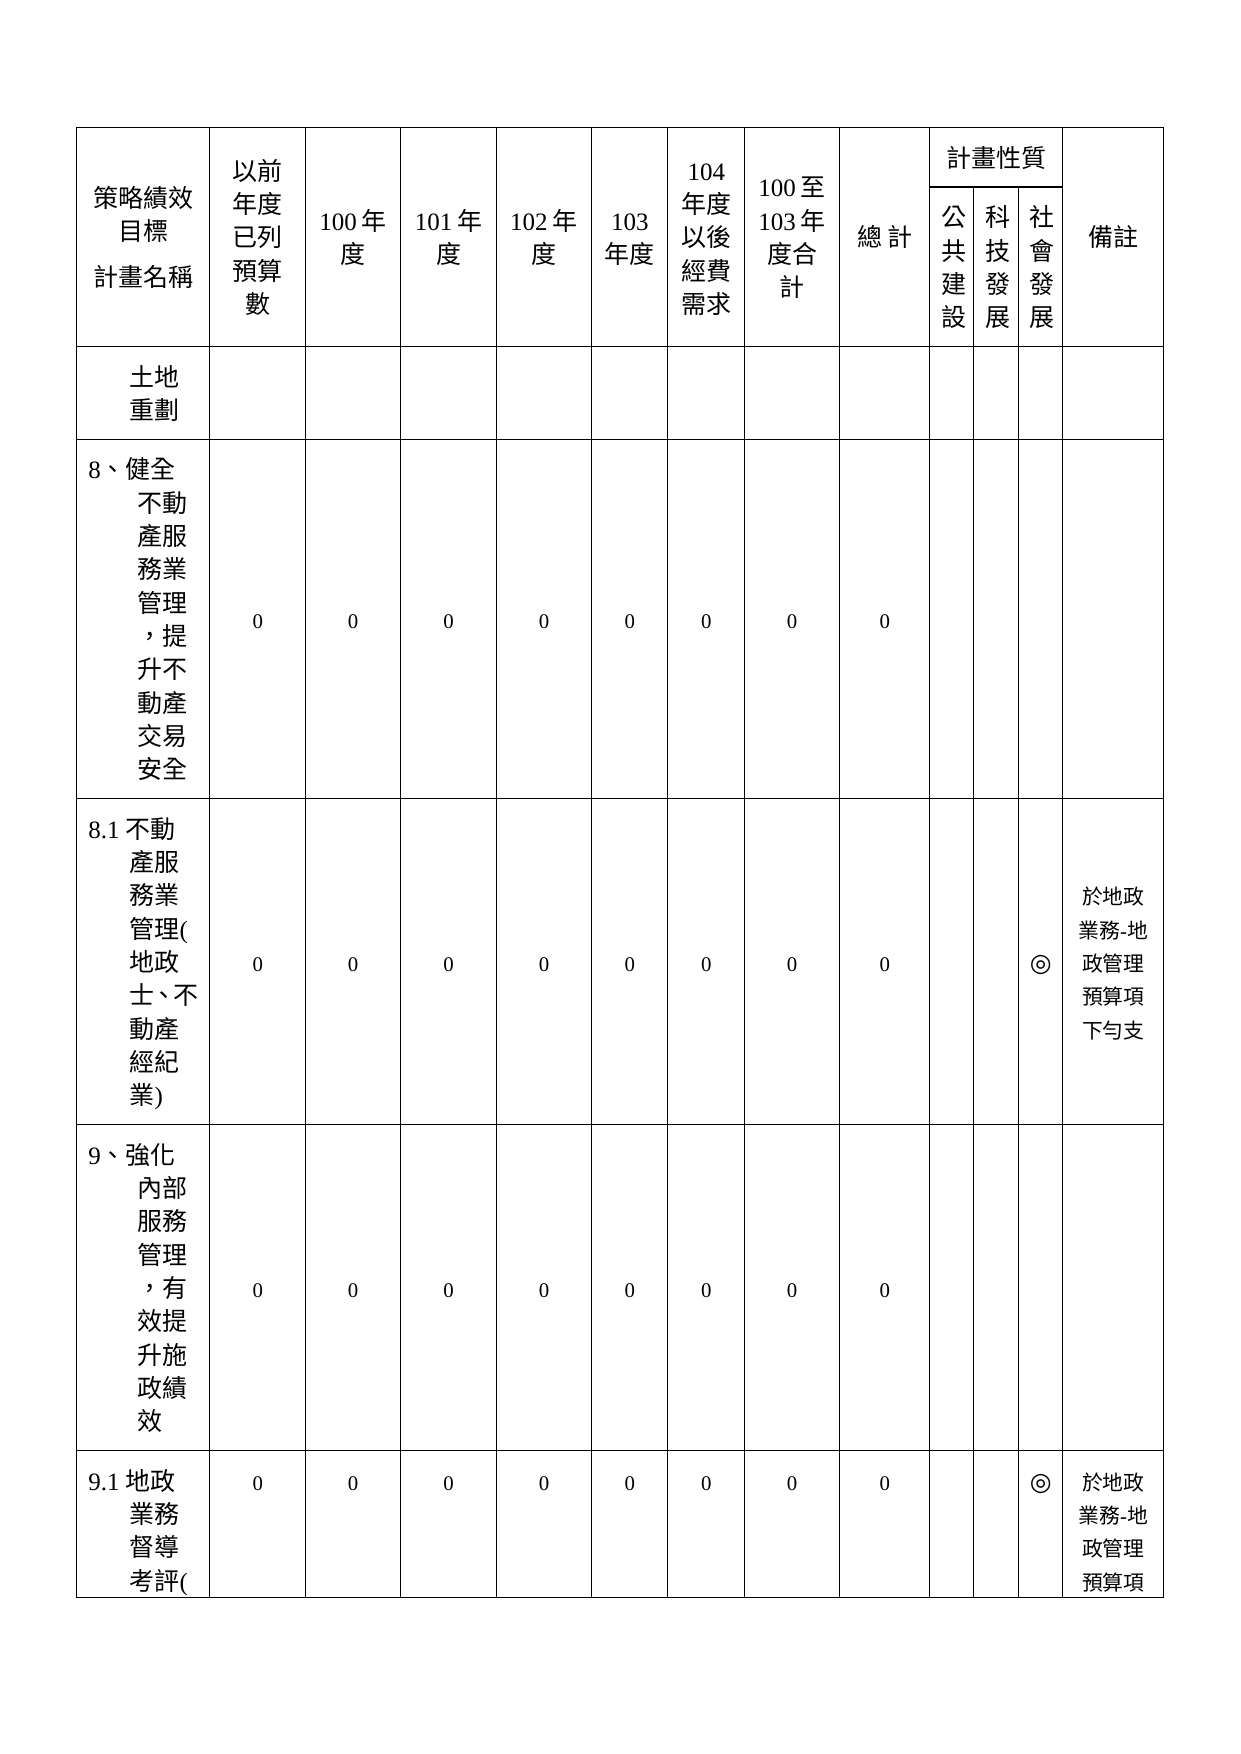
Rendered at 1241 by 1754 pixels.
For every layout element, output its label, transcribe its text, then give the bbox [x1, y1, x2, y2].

table_cell 公共建設 [930, 188, 973, 346]
table_cell 0 [306, 1125, 400, 1450]
table_header 計畫性質 [930, 128, 1062, 186]
table_cell [497, 347, 591, 438]
table_cell [210, 347, 305, 438]
table_cell [930, 1451, 973, 1597]
table_cell 0 [592, 799, 667, 1124]
table_cell 0 [840, 1125, 929, 1450]
table_cell 0 [401, 1451, 496, 1597]
table_header 104年度以後經費需求 [668, 128, 744, 346]
table_cell 0 [668, 1125, 744, 1450]
table_cell 0 [592, 1451, 667, 1597]
table_cell [974, 799, 1018, 1124]
table_cell 0 [497, 799, 591, 1124]
table_cell 9.1 地政業務督導考評( [77, 1451, 209, 1597]
table_cell [1019, 440, 1062, 798]
table_header 總 計 [840, 128, 929, 346]
table_header 100至103年度合計 [745, 128, 839, 346]
table_cell 0 [497, 1125, 591, 1450]
table_cell 0 [210, 1451, 305, 1597]
table_cell 0 [497, 440, 591, 798]
table_cell [1063, 440, 1163, 798]
table_cell [930, 1125, 973, 1450]
table_cell [1063, 347, 1163, 438]
table_header 102年度 [497, 128, 591, 346]
table_cell 0 [306, 1451, 400, 1597]
table_cell ◎ [1019, 799, 1062, 1124]
table_header 100年度 [306, 128, 400, 346]
table_cell [1019, 347, 1062, 438]
table_cell 於地政業務-地政管理預算項 [1063, 1451, 1163, 1597]
table_cell 科技發展 [974, 188, 1018, 346]
table_cell 強化內部服務管理，有效提升施政績效 [77, 1125, 209, 1450]
table_header 103年度 [592, 128, 667, 346]
table_cell 0 [210, 799, 305, 1124]
table_cell [668, 347, 744, 438]
table_cell [1019, 1125, 1062, 1450]
table_cell 0 [210, 440, 305, 798]
table_cell 0 [401, 440, 496, 798]
table_cell 健全不動產服務業管理，提升不動產交易安全 [77, 440, 209, 798]
table_cell 0 [497, 1451, 591, 1597]
table_cell 0 [668, 440, 744, 798]
table_header 以前年度已列預算數 [210, 128, 305, 346]
table_cell [1063, 1125, 1163, 1450]
table_cell [306, 347, 400, 438]
table_cell 8.1 不動產服務業管理(地政士、不動產經紀業) [77, 799, 209, 1124]
table_cell 0 [306, 440, 400, 798]
table_cell ◎ [1019, 1451, 1062, 1597]
table_cell [930, 440, 973, 798]
table_cell 0 [401, 1125, 496, 1450]
table_cell [974, 347, 1018, 438]
table_cell 社會發展 [1019, 188, 1062, 346]
table_cell [745, 347, 839, 438]
table_cell 0 [668, 799, 744, 1124]
table_cell 0 [745, 440, 839, 798]
table_cell 0 [592, 440, 667, 798]
table_cell 0 [210, 1125, 305, 1450]
table_cell [974, 1451, 1018, 1597]
table_header 101年度 [401, 128, 496, 346]
table_cell 0 [668, 1451, 744, 1597]
table_cell 0 [840, 799, 929, 1124]
table_cell 0 [840, 440, 929, 798]
table_cell [974, 1125, 1018, 1450]
table_cell 0 [840, 1451, 929, 1597]
table_cell [930, 799, 973, 1124]
table_cell 0 [745, 1451, 839, 1597]
table_cell [840, 347, 929, 438]
table_cell 0 [306, 799, 400, 1124]
table_cell 於地政業務-地政管理預算項下勻支 [1063, 799, 1163, 1124]
table_cell 0 [745, 799, 839, 1124]
table_cell [930, 347, 973, 438]
table_cell [592, 347, 667, 438]
table_cell [974, 440, 1018, 798]
table_header 策略績效目標 計畫名稱 [77, 128, 209, 346]
table_cell 0 [745, 1125, 839, 1450]
table_cell 0 [592, 1125, 667, 1450]
table_cell 0 [401, 799, 496, 1124]
table_header 備註 [1063, 128, 1163, 346]
table_cell [401, 347, 496, 438]
table_cell 土地重劃 [77, 347, 209, 438]
